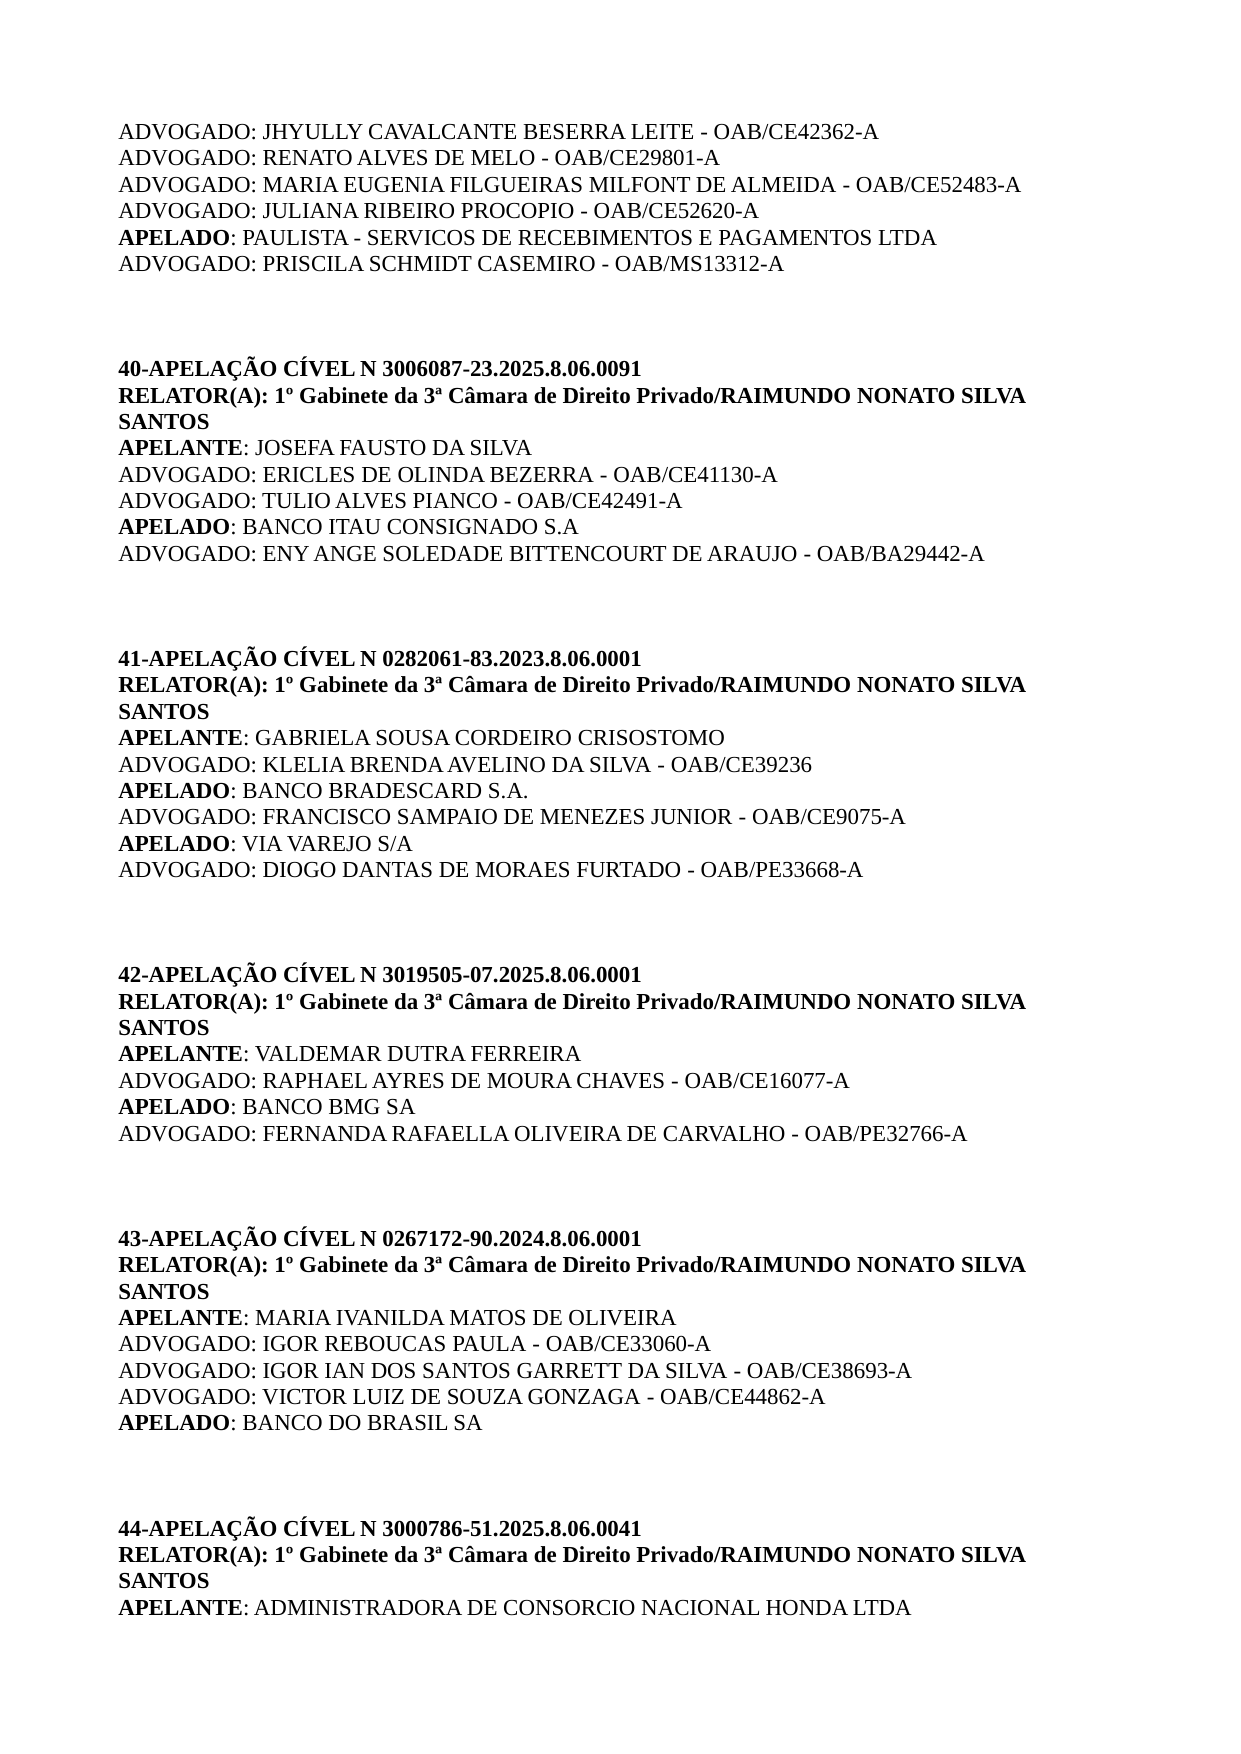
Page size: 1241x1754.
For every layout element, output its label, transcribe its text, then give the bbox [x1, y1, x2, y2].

text ADVOGADO: JHYULLY CAVALCANTE BESERRA LEITE - OAB/CE42362-A ADVOGADO: RENATO ALVES DE MELO - OAB/CE29801-A ADVOGADO: MARIA EUGENIA FILGUEIRAS MILFONT DE ALMEIDA - OAB/CE52483-A ADVOGADO: JULIANA RIBEIRO PROCOPIO - OAB/CE52620-A APELADO: PAULISTA - SERVICOS DE RECEBIMENTOS E PAGAMENTOS LTDA ADVOGADO: PRISCILA SCHMIDT CASEMIRO - OAB/MS13312-A 40-APELAÇÃO CÍVEL N 3006087-23.2025.8.06.0091 RELATOR(A): 1º Gabinete da 3ª Câmara de Direito Privado/RAIMUNDO NONATO SILVA SANTOS APELANTE: JOSEFA FAUSTO DA SILVA ADVOGADO: ERICLES DE OLINDA BEZERRA - OAB/CE41130-A ADVOGADO: TULIO ALVES PIANCO - OAB/CE42491-A APELADO: BANCO ITAU CONSIGNADO S.A ADVOGADO: ENY ANGE SOLEDADE BITTENCOURT DE ARAUJO - OAB/BA29442-A 41-APELAÇÃO CÍVEL N 0282061-83.2023.8.06.0001 RELATOR(A): 1º Gabinete da 3ª Câmara de Direito Privado/RAIMUNDO NONATO SILVA SANTOS APELANTE: GABRIELA SOUSA CORDEIRO CRISOSTOMO ADVOGADO: KLELIA BRENDA AVELINO DA SILVA - OAB/CE39236 APELADO: BANCO BRADESCARD S.A. ADVOGADO: FRANCISCO SAMPAIO DE MENEZES JUNIOR - OAB/CE9075-A APELADO: VIA VAREJO S/A ADVOGADO: DIOGO DANTAS DE MORAES FURTADO - OAB/PE33668-A 42-APELAÇÃO CÍVEL N 3019505-07.2025.8.06.0001 RELATOR(A): 1º Gabinete da 3ª Câmara de Direito Privado/RAIMUNDO NONATO SILVA SANTOS APELANTE: VALDEMAR DUTRA FERREIRA ADVOGADO: RAPHAEL AYRES DE MOURA CHAVES - OAB/CE16077-A APELADO: BANCO BMG SA ADVOGADO: FERNANDA RAFAELLA OLIVEIRA DE CARVALHO - OAB/PE32766-A 43-APELAÇÃO CÍVEL N 0267172-90.2024.8.06.0001 RELATOR(A): 1º Gabinete da 3ª Câmara de Direito Privado/RAIMUNDO NONATO SILVA SANTOS APELANTE: MARIA IVANILDA MATOS DE OLIVEIRA ADVOGADO: IGOR REBOUCAS PAULA - OAB/CE33060-A ADVOGADO: IGOR IAN DOS SANTOS GARRETT DA SILVA - OAB/CE38693-A ADVOGADO: VICTOR LUIZ DE SOUZA GONZAGA - OAB/CE44862-A APELADO: BANCO DO BRASIL SA 44-APELAÇÃO CÍVEL N 3000786-51.2025.8.06.0041 RELATOR(A): 1º Gabinete da 3ª Câmara de Direito Privado/RAIMUNDO NONATO SILVA SANTOS APELANTE: ADMINISTRADORA DE CONSORCIO NACIONAL HONDA LTDA [118, 118, 1122, 1620]
